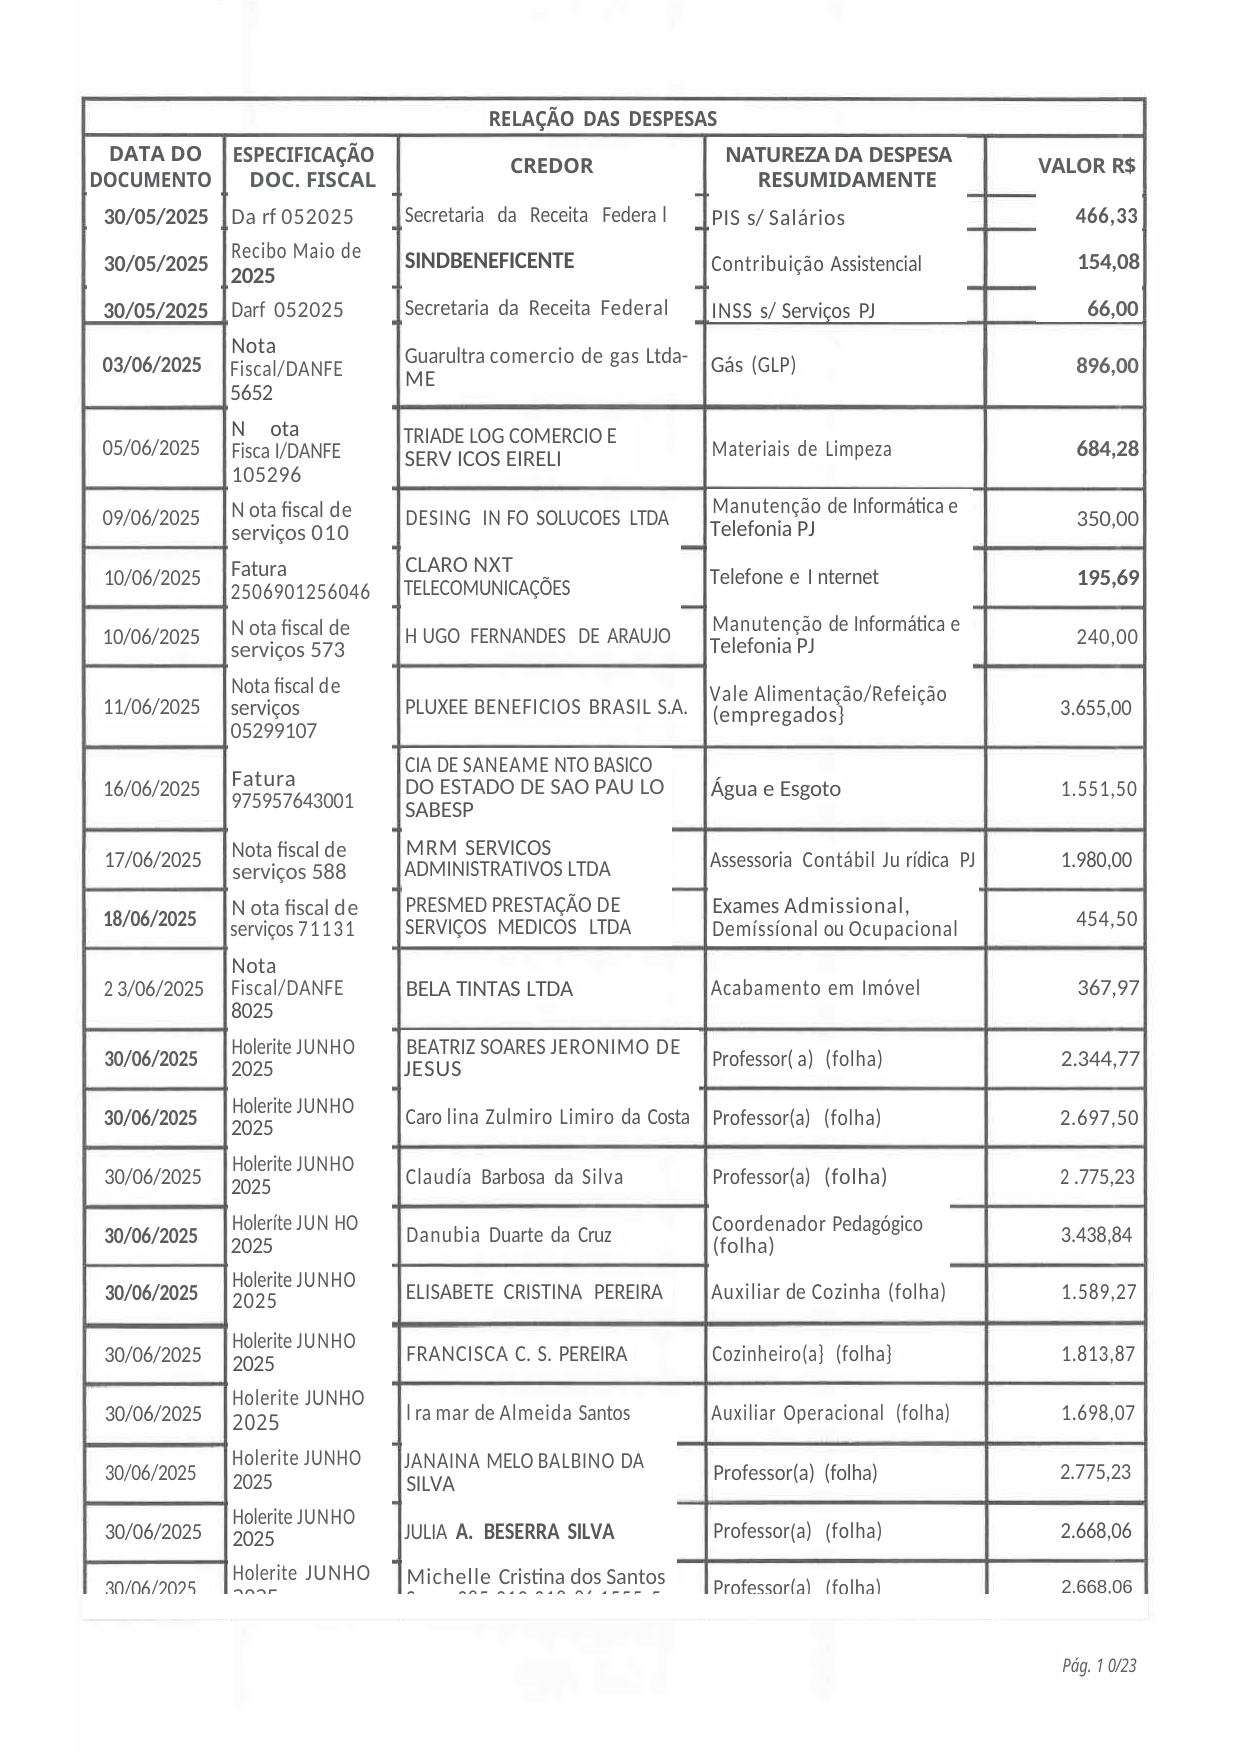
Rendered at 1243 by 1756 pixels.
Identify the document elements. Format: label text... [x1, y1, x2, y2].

text 30/05/2025 [103, 202, 221, 230]
text 30/05/2025 [103, 249, 221, 277]
text Nota fiscal de serviços 588 [231, 839, 392, 885]
text Manutenção de Informática e Telefonia PJ [710, 495, 973, 542]
text 30/06/2025 [104, 1574, 209, 1594]
text Vale Alimentação/Refeição (empregados} [709, 684, 973, 728]
text N ota fiscal de serviços 71131 [230, 897, 392, 943]
text VALOR R$ [1038, 152, 1142, 180]
text CREDOR [408, 151, 695, 179]
text Professor(a) (folha) [712, 1162, 950, 1190]
text 684,28 [1076, 434, 1140, 462]
text Gás (GLP) [711, 351, 800, 379]
text Pág. 1 0/23 [1062, 1652, 1149, 1677]
text DESING IN FO SOLUCOES LTDA [405, 503, 681, 531]
text N ota Fisca I/DANFE 105296 [231, 418, 349, 488]
text N ota fiscal de serviços 010 [231, 499, 392, 546]
text Materiais de Limpeza [712, 434, 902, 462]
text NATUREZA DA DESPESA RESUMIDAMENTE [725, 141, 967, 194]
text Professor( a) (folha) [712, 1044, 885, 1072]
text ESPECIFICAÇÃO DOC. FISCAL [232, 141, 392, 193]
text 2 3/06/2025 [103, 974, 208, 1002]
text 30/05/2025 [103, 296, 221, 321]
text 30/06/2025 [104, 1517, 209, 1545]
text PRESMED PRESTAÇÃO DE SERVIÇOS MEDICOS LTDA [405, 894, 672, 940]
text Fatura 2506901256046 [230, 557, 392, 605]
text 2025 [232, 1585, 392, 1594]
text Michelle Cristina dos Santos Souza 385.319.318-86 1555-5 [406, 1566, 677, 1594]
text 30/06/2025 [104, 1044, 208, 1072]
text CLARO NXT TELECOMUNICAÇÕES [403, 553, 678, 601]
text Guarultra comercio de gas Ltda-ME [404, 345, 695, 393]
text Holerite JUNHO [232, 1559, 392, 1585]
text 240,00 [1076, 622, 1141, 650]
text 30/06/2025 [104, 1278, 209, 1306]
text 2.668,06 [1061, 1576, 1142, 1594]
text 367,97 [1077, 973, 1142, 1001]
text 30/06/2025 [104, 1399, 209, 1427]
text SINDBENEFICENTE [404, 246, 695, 275]
text 2.344,77 [1061, 1044, 1142, 1072]
text 2.775,23 [1060, 1457, 1142, 1485]
text Danubia Duarte da Cruz [406, 1221, 623, 1248]
text 10/06/2025 [103, 563, 207, 591]
text Claudía Barbosa da Silva [406, 1162, 629, 1190]
text Água e Esgoto [711, 774, 842, 802]
text H UGO FERNANDES DE ARAUJO [405, 621, 681, 649]
text Nota Fiscal/DANFE 8025 [231, 955, 349, 1024]
text 3.438,84 [1061, 1220, 1142, 1248]
text PLUXEE BENEFICIOS BRASIL S.A. [405, 692, 695, 720]
text l ra mar de Almeida Santos [406, 1398, 677, 1426]
text BEATRIZ SOARES JERONIMO DE JESUS [403, 1036, 699, 1082]
text Acabamento em Imóvel [711, 973, 926, 1001]
text 350,00 [1076, 504, 1141, 532]
text 1.589,27 [1061, 1277, 1142, 1305]
text CIA DE SANEAME NTO BASICO DO ESTADO DE SAO PAU LO SABESP [405, 754, 672, 823]
text N ota fiscal de serviços 573 [230, 617, 392, 663]
text RELAÇÃO DAS DESPESAS [488, 104, 742, 131]
text Holeríte JUN HO 2025 [230, 1211, 392, 1259]
text Manutenção de Informática e Telefonia PJ [709, 613, 973, 660]
text 10/06/2025 [102, 622, 208, 650]
text Auxiliar de Cozinha (folha) [711, 1277, 950, 1306]
text 3.655,00 [1060, 693, 1141, 721]
text 454,50 [1076, 904, 1141, 932]
text Professor(a) (folha) [713, 1573, 886, 1594]
text Holerite JUNHO 2025 [232, 1447, 392, 1495]
text Professor(a) (folha) [713, 1458, 885, 1486]
text Holerite JUNHO 2025 [232, 1329, 392, 1377]
text Da rf 052025 Recibo Maio de [231, 196, 392, 265]
text Cozinheiro(a} (folha} [712, 1339, 897, 1368]
text 17/06/2025 [104, 846, 207, 873]
text 05/06/2025 [102, 433, 208, 461]
text 1.551,50 [1061, 774, 1141, 802]
text Professor(a) (folha) [712, 1103, 885, 1131]
text 16/06/2025 [103, 774, 209, 802]
text MRM SERVICOS ADMINISTRATIVOS LTDA [404, 837, 672, 882]
text 30/06/2025 [104, 1103, 208, 1131]
text Holerite JUNHO 2025 [231, 1095, 392, 1141]
text Fatura 975957643001 [231, 768, 392, 814]
text JULIA A. BESERRA SILVA [404, 1516, 677, 1545]
text Darf 052025 [231, 296, 392, 324]
text 195,69 [1077, 563, 1142, 591]
text Holerite JUNHO 2025 [231, 1153, 392, 1200]
text Holerite JUNHO 2025 [232, 1269, 392, 1315]
text TRIADE LOG COMERCIO E SERV ICOS EIRELI [403, 424, 633, 472]
text 30/06/2025 [104, 1458, 209, 1486]
text Professor(a) (folha) [713, 1516, 886, 1546]
text 2 .775,23 [1060, 1162, 1141, 1190]
text Telefone e I nternet [709, 562, 973, 590]
text Secretaria da Receita Federa l [404, 200, 695, 228]
text Nota fiscal de serviços 05299107 [230, 675, 349, 744]
text JANAINA MELO BALBINO DA SILVA [404, 1449, 677, 1497]
text 30/06/2025 [104, 1221, 208, 1249]
text Nota Fiscal/DANFE 5652 [230, 335, 349, 406]
text 154,08 [1077, 247, 1142, 275]
text Holerite JUNHO 2025 [232, 1506, 392, 1552]
text FRANCISCA C. S. PEREIRA [406, 1339, 634, 1367]
text 1.813,87 [1061, 1339, 1141, 1367]
text 1.698,07 [1061, 1398, 1141, 1426]
text PIS s/ Salários Contribuição Assistencial [711, 203, 958, 277]
text 30/06/2025 [104, 1340, 208, 1368]
text ELISABETE CRISTINA PEREIRA [406, 1277, 673, 1305]
text Holerite JUNHO 2025 [231, 1036, 392, 1082]
text Holerite JUNHO [232, 1384, 392, 1411]
text INSS s/ Serviços PJ [711, 296, 967, 322]
text 30/06/2025 [104, 1162, 208, 1190]
text 466,33 [1076, 201, 1142, 229]
text 03/06/2025 [102, 351, 206, 378]
text Caro lina Zulmiro Limiro da Costa [405, 1102, 699, 1131]
text 09/06/2025 [102, 503, 207, 532]
text 2025 [232, 1411, 392, 1436]
text Assessoria Contábil Ju rídica PJ [710, 845, 979, 873]
text Secretaria da Receita Federal [404, 293, 695, 322]
text Auxiliar Operacional (folha) [711, 1398, 958, 1426]
text 18/06/2025 [103, 904, 208, 932]
text BELA TINTAS LTDA [406, 974, 575, 1002]
text 2025 [230, 265, 392, 288]
text 896,00 [1076, 351, 1141, 379]
text Coordenador Pedagógico (folha) [712, 1212, 950, 1259]
text 2.697,50 [1060, 1103, 1142, 1131]
text DATA DO DOCUMENTO [89, 141, 221, 193]
text 11/06/2025 [103, 692, 208, 720]
text 2.668,06 [1060, 1517, 1142, 1544]
text 66,00 [1087, 294, 1142, 322]
text 1.980,00 [1061, 845, 1141, 873]
text Exames Admissional, Demíssíonal ou Ocupacional [712, 895, 979, 942]
